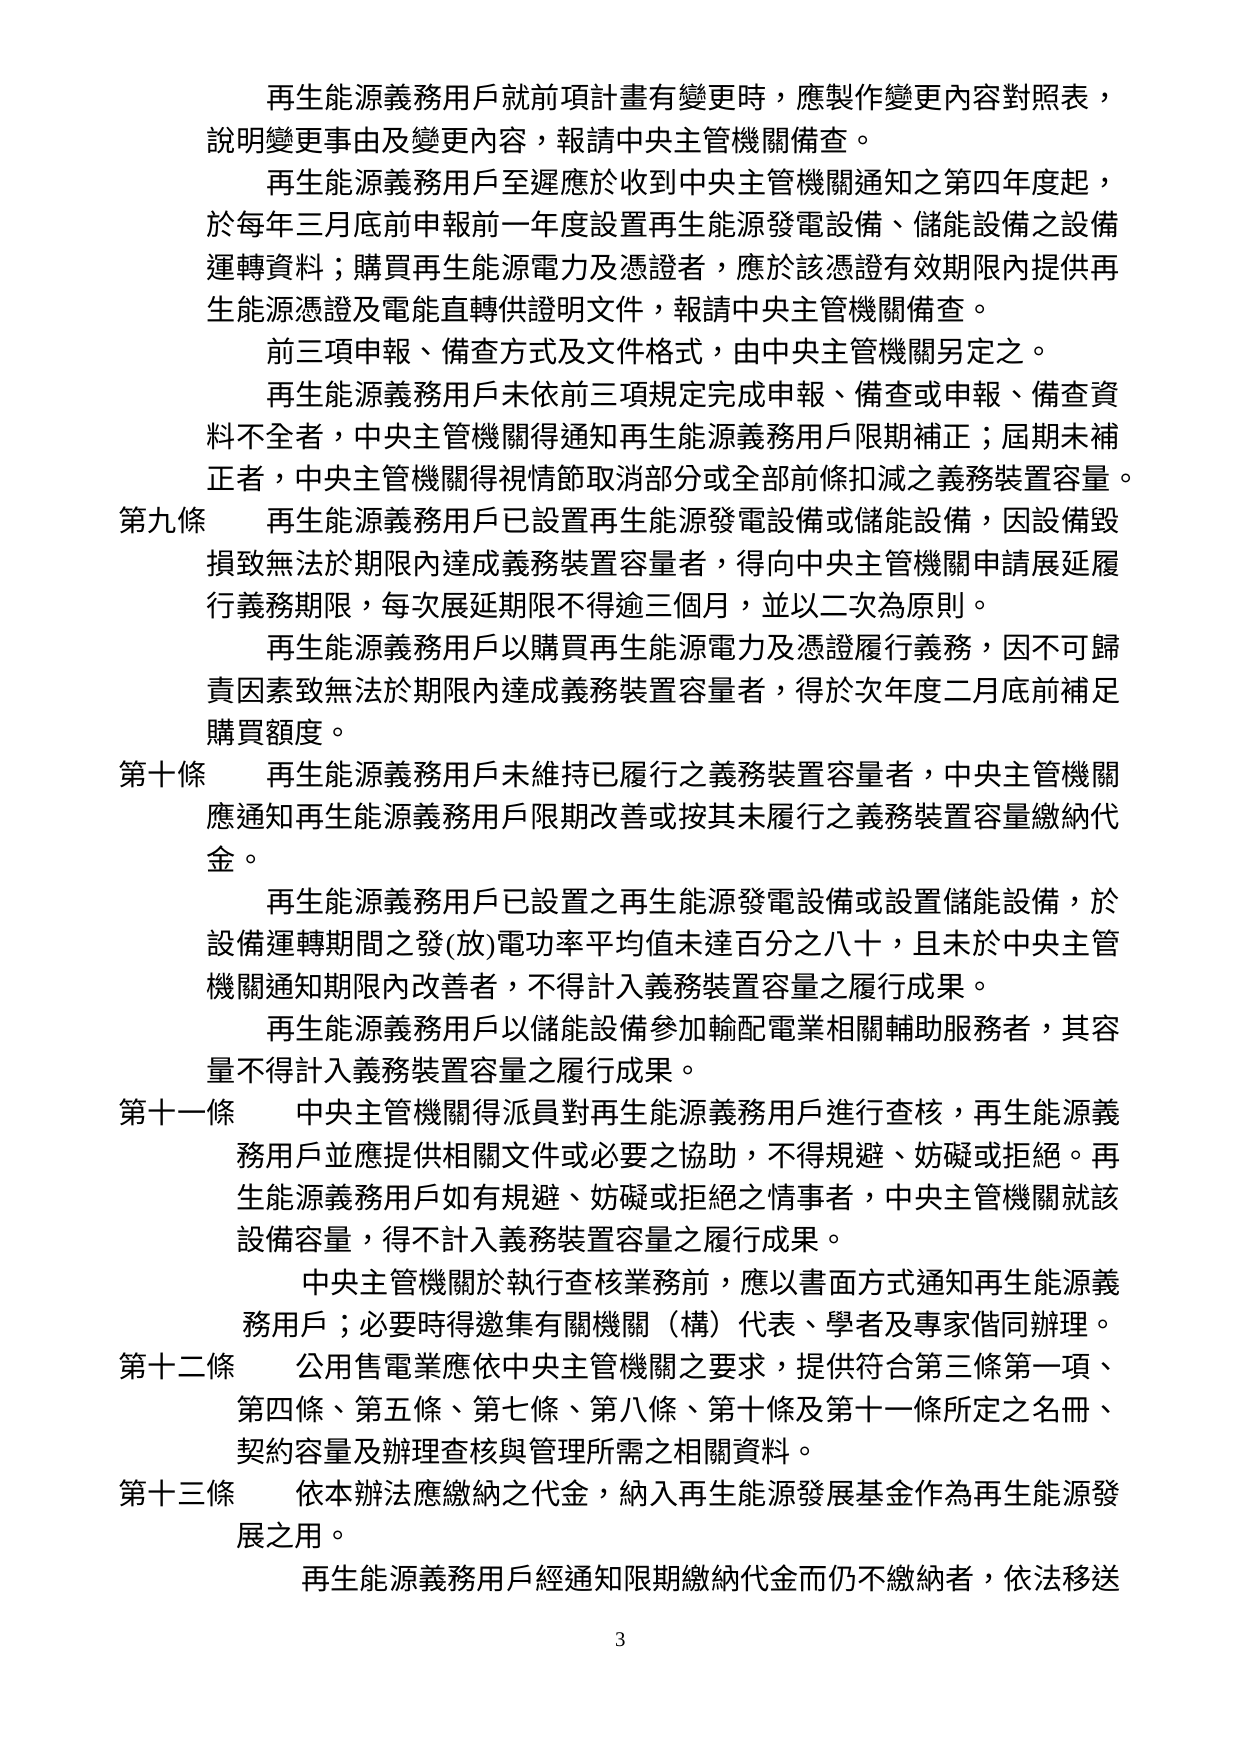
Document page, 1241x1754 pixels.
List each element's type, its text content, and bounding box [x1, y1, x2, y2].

text 第十三條 依本辦法應繳納之代金，納入再生能源發展基金作為再生能源發展之用。 [118, 1471, 1122, 1555]
text 再生能源義務用戶至遲應於收到中央主管機關通知之第四年度起，於每年三月底前申報前一年度設置再生能源發電設備、儲能設備之設備運轉資料；購買再生能源電力及憑證者，應於該憑證有效期限內提供再生能源憑證及電能直轉供證明文件，報請中央主管機關備查。 [207, 159, 1122, 329]
text 再生能源義務用戶經通知限期繳納代金而仍不繳納者，依法移送 [242, 1555, 1122, 1597]
text 第九條 再生能源義務用戶已設置再生能源發電設備或儲能設備，因設備毀損致無法於期限內達成義務裝置容量者，得向中央主管機關申請展延履行義務期限，每次展延期限不得逾三個月，並以二次為原則。 [118, 498, 1122, 625]
text 再生能源義務用戶以購買再生能源電力及憑證履行義務，因不可歸責因素致無法於期限內達成義務裝置容量者，得於次年度二月底前補足購買額度。 [207, 625, 1122, 752]
text 再生能源義務用戶未依前三項規定完成申報、備查或申報、備查資料不全者，中央主管機關得通知再生能源義務用戶限期補正；屆期未補正者，中央主管機關得視情節取消部分或全部前條扣減之義務裝置容量。 [207, 371, 1122, 498]
text 第十一條 中央主管機關得派員對再生能源義務用戶進行查核，再生能源義務用戶並應提供相關文件或必要之協助，不得規避、妨礙或拒絕。再生能源義務用戶如有規避、妨礙或拒絕之情事者，中央主管機關就該設備容量，得不計入義務裝置容量之履行成果。 [118, 1090, 1122, 1259]
text 再生能源義務用戶以儲能設備參加輸配電業相關輔助服務者，其容量不得計入義務裝置容量之履行成果。 [207, 1005, 1122, 1090]
text 第十二條 公用售電業應依中央主管機關之要求，提供符合第三條第一項、第四條、第五條、第七條、第八條、第十條及第十一條所定之名冊、契約容量及辦理查核與管理所需之相關資料。 [118, 1344, 1122, 1471]
text 中央主管機關於執行查核業務前，應以書面方式通知再生能源義務用戶；必要時得邀集有關機關（構）代表、學者及專家偕同辦理。 [242, 1259, 1122, 1344]
text 第十條 再生能源義務用戶未維持已履行之義務裝置容量者，中央主管機關應通知再生能源義務用戶限期改善或按其未履行之義務裝置容量繳納代金。 [118, 752, 1122, 878]
text 再生能源義務用戶已設置之再生能源發電設備或設置儲能設備，於設備運轉期間之發(放)電功率平均值未達百分之八十，且未於中央主管機關通知期限內改善者，不得計入義務裝置容量之履行成果。 [207, 878, 1122, 1005]
text 再生能源義務用戶就前項計畫有變更時，應製作變更內容對照表，說明變更事由及變更內容，報請中央主管機關備查。 [207, 75, 1122, 159]
text 前三項申報、備查方式及文件格式，由中央主管機關另定之。 [207, 329, 1122, 371]
